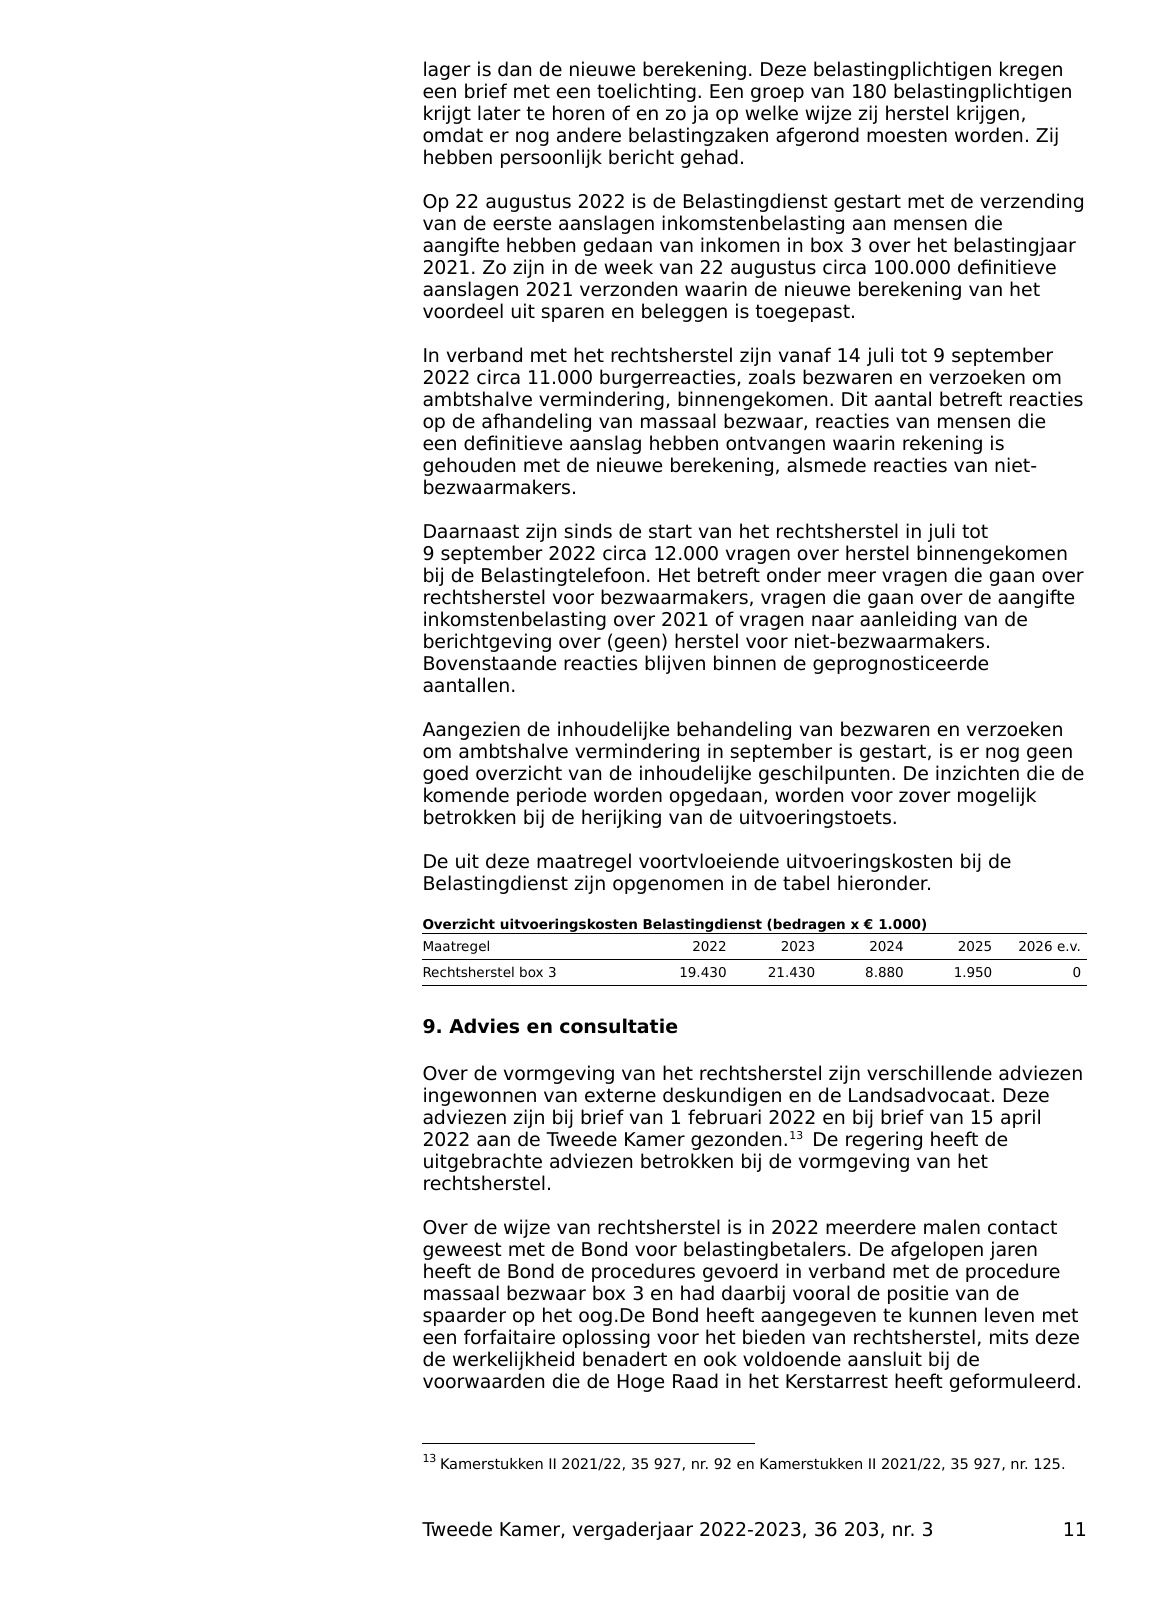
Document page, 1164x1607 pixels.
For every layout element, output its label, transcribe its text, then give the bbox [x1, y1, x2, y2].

table_cell 0 [998, 960, 1087, 985]
table_cell 8.880 [821, 960, 909, 985]
text Over de vormgeving van het rechtsherstel zijn verschillende adviezen ingewonnen van externe deskundigen en de Landsadvocaat. Deze adviezen zijn bij brief van 1 februari 2022 en bij brief van 15 april 2022 aan de Tweede Kamer gezonden. De regering heeft de uitgebrachte adviezen betrokken bij de vormgeving van het rechtsherstel. [422, 1063, 1087, 1195]
text Op 22 augustus 2022 is de Belastingdienst gestart met de verzending van de eerste aanslagen inkomstenbelasting aan mensen die aangifte hebben gedaan van inkomen in box 3 over het belastingjaar 2021. Zo zijn in de week van 22 augustus circa 100.000 definitieve aanslagen 2021 verzonden waarin de nieuwe berekening van het voordeel uit sparen en beleggen is toegepast. [422, 191, 1087, 323]
text Aangezien de inhoudelijke behandeling van bezwaren en verzoeken om ambtshalve vermindering in september is gestart, is er nog geen goed overzicht van de inhoudelijke geschilpunten. De inzichten die de komende periode worden opgedaan, worden voor zover mogelijk betrokken bij de herijking van de uitvoeringstoets. [422, 719, 1087, 829]
table_cell 1.950 [910, 960, 998, 985]
text Kamerstukken II 2021/22, 35 927, nr. 92 en Kamerstukken II 2021/22, 35 927, nr. 125. [422, 1452, 1087, 1474]
text Daarnaast zijn sinds de start van het rechtsherstel in juli tot 9 september 2022 circa 12.000 vragen over herstel binnengekomen bij de Belastingtelefoon. Het betreft onder meer vragen die gaan over rechtsherstel voor bezwaarmakers, vragen die gaan over de aangifte inkomstenbelasting over 2021 of vragen naar aanleiding van de berichtgeving over (geen) herstel voor niet-bezwaarmakers. Bovenstaande reacties blijven binnen de geprognosticeerde aantallen. [422, 521, 1087, 697]
subtitle 9. Advies en consultatie [422, 1016, 1087, 1038]
table_cell 19.430 [644, 960, 732, 985]
table_cell 2024 [821, 934, 909, 959]
table_cell Rechtsherstel box 3 [422, 960, 644, 985]
text Over de wijze van rechtsherstel is in 2022 meerdere malen contact geweest met de Bond voor belastingbetalers. De afgelopen jaren heeft de Bond de procedures gevoerd in verband met de procedure massaal bezwaar box 3 en had daarbij vooral de positie van de spaarder op het oog.De Bond heeft aangegeven te kunnen leven met een forfaitaire oplossing voor het bieden van rechtsherstel, mits deze de werkelijkheid benadert en ook voldoende aansluit bij de voorwaarden die de Hoge Raad in het Kerstarrest heeft geformuleerd. [422, 1217, 1087, 1393]
table_cell Maatregel [422, 934, 644, 959]
table_header Overzicht uitvoeringskosten Belastingdienst (bedragen x € 1.000) [422, 917, 1087, 933]
table_cell 21.430 [732, 960, 821, 985]
text lager is dan de nieuwe berekening. Deze belastingplichtigen kregen een brief met een toelichting. Een groep van 180 belastingplichtigen krijgt later te horen of en zo ja op welke wijze zij herstel krijgen, omdat er nog andere belastingzaken afgerond moesten worden. Zij hebben persoonlijk bericht gehad. [422, 59, 1087, 169]
table_cell 2026 e.v. [998, 934, 1087, 959]
text De uit deze maatregel voortvloeiende uitvoeringskosten bij de Belastingdienst zijn opgenomen in de tabel hieronder. [422, 851, 1087, 895]
table_cell 2025 [910, 934, 998, 959]
table_cell 2022 [644, 934, 732, 959]
text In verband met het rechtsherstel zijn vanaf 14 juli tot 9 september 2022 circa 11.000 burgerreacties, zoals bezwaren en verzoeken om ambtshalve vermindering, binnengekomen. Dit aantal betreft reacties op de afhandeling van massaal bezwaar, reacties van mensen die een definitieve aanslag hebben ontvangen waarin rekening is gehouden met de nieuwe berekening, alsmede reacties van niet-bezwaarmakers. [422, 345, 1087, 499]
table_cell 2023 [732, 934, 821, 959]
